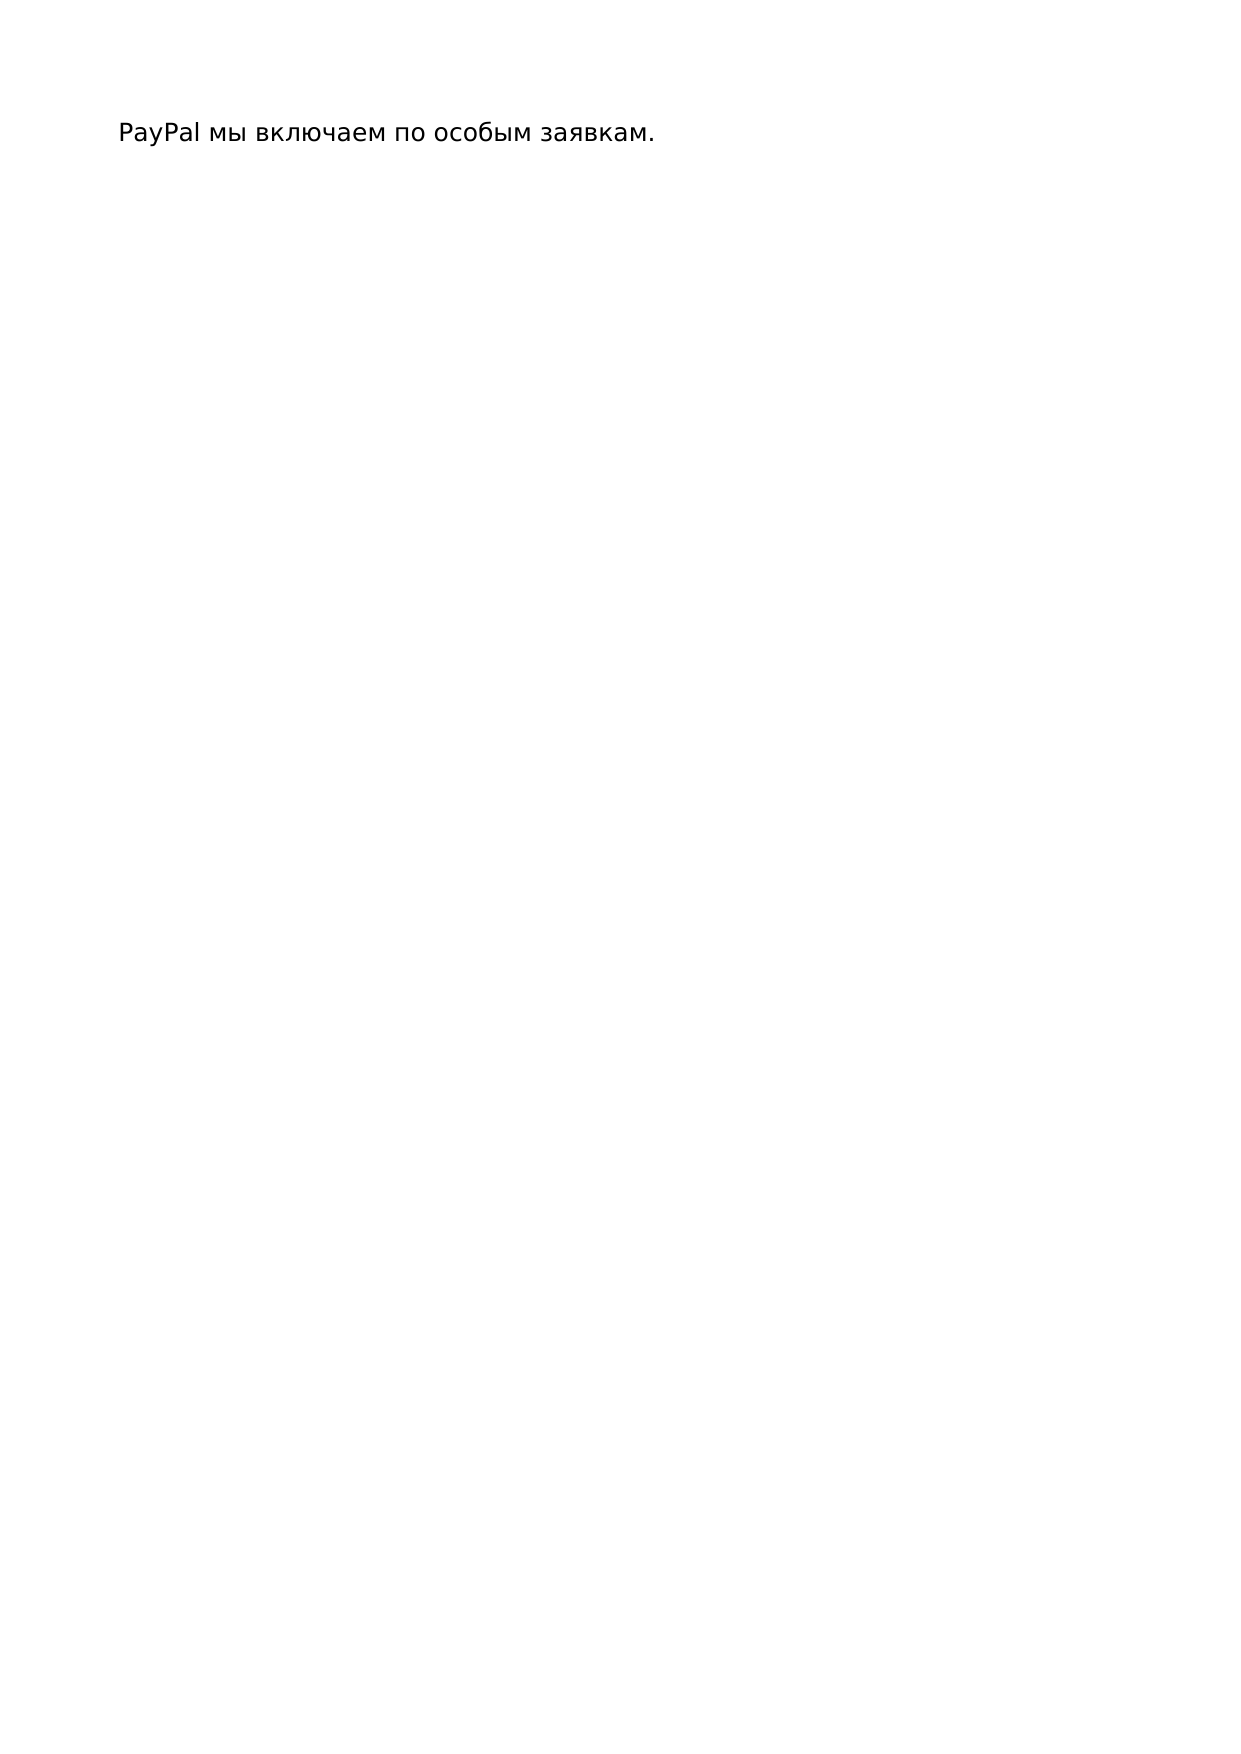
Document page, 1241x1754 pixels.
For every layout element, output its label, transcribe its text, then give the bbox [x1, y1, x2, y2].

text PayPal мы включаем по особым заявкам. [118, 118, 1122, 147]
